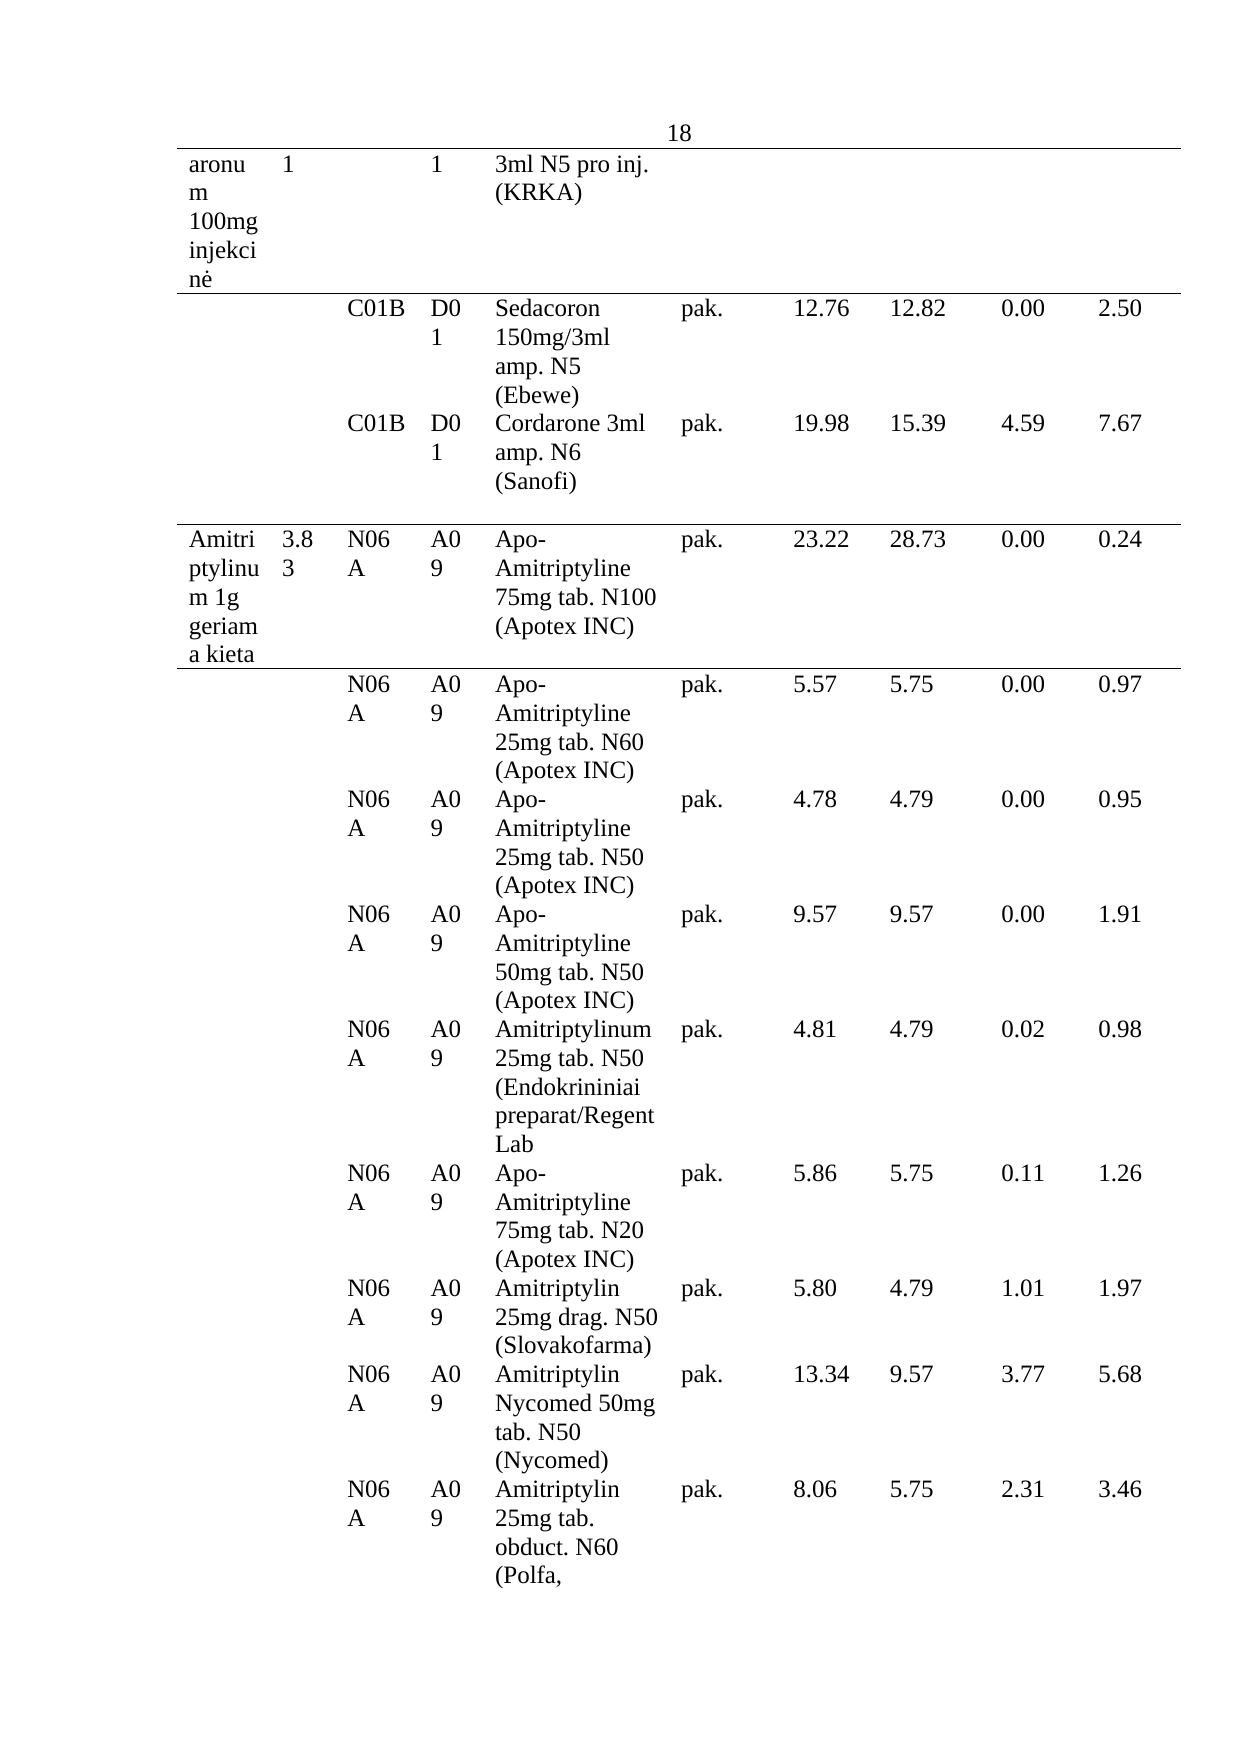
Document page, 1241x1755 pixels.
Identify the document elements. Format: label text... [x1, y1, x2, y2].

table_cell 3.77 [990, 1359, 1087, 1474]
table_cell [177, 409, 271, 495]
table_cell [271, 1359, 336, 1474]
table_cell [336, 149, 419, 292]
table_cell A09 [419, 899, 483, 1014]
table_cell A09 [419, 1273, 483, 1359]
table_cell [271, 899, 336, 1014]
table_cell pak. [670, 899, 782, 1014]
table_cell [177, 495, 271, 523]
table_cell 19.98 [782, 409, 878, 495]
table_cell 3.46 [1087, 1474, 1181, 1589]
table_cell [177, 1158, 271, 1273]
table_cell [271, 669, 336, 784]
table_cell [271, 1474, 336, 1589]
table_cell 0.11 [990, 1158, 1087, 1273]
table_cell Amitriptylin Nycomed 50mg tab. N50 (Nycomed) [484, 1359, 669, 1474]
table_cell Apo-Amitriptyline 75mg tab. N20 (Apotex INC) [484, 1158, 669, 1273]
table_cell [177, 784, 271, 899]
table_cell [271, 1014, 336, 1158]
table_cell 15.39 [878, 409, 990, 495]
table_cell pak. [670, 1273, 782, 1359]
table_cell N06A [336, 525, 419, 668]
table_cell 2.31 [990, 1474, 1087, 1589]
table_cell [484, 495, 669, 523]
table_cell 4.81 [782, 1014, 878, 1158]
table_cell Sedacoron 150mg/3ml amp. N5 (Ebewe) [484, 294, 669, 408]
table_cell [878, 495, 990, 523]
table_cell 5.68 [1087, 1359, 1181, 1474]
table_cell A09 [419, 525, 483, 668]
table_cell C01B [336, 409, 419, 495]
table_cell N06A [336, 669, 419, 784]
table_cell [271, 409, 336, 495]
table_cell 7.67 [1087, 409, 1181, 495]
table_cell [271, 495, 336, 523]
table_cell Cordarone 3ml amp. N6 (Sanofi) [484, 409, 669, 495]
table_cell C01B [336, 294, 419, 408]
table_cell [1087, 149, 1181, 292]
table_cell [177, 1359, 271, 1474]
table_cell [990, 495, 1087, 523]
table_cell N06A [336, 1273, 419, 1359]
table_cell 0.00 [990, 525, 1087, 668]
table_cell 5.86 [782, 1158, 878, 1273]
table_cell [782, 149, 878, 292]
table_cell A09 [419, 1158, 483, 1273]
table_cell 1.26 [1087, 1158, 1181, 1273]
table_cell 5.57 [782, 669, 878, 784]
table_cell 0.00 [990, 669, 1087, 784]
table_cell 0.00 [990, 899, 1087, 1014]
table_cell N06A [336, 1474, 419, 1589]
table_cell 1.01 [990, 1273, 1087, 1359]
table_cell pak. [670, 294, 782, 408]
table_cell [336, 495, 419, 523]
table_cell [177, 1014, 271, 1158]
table_cell 0.00 [990, 294, 1087, 408]
table_cell 5.80 [782, 1273, 878, 1359]
table_cell [177, 669, 271, 784]
table_cell pak. [670, 669, 782, 784]
table_cell Amitriptylinum 1g geriama kieta [177, 525, 271, 668]
table_cell [670, 149, 782, 292]
table_cell 4.79 [878, 1014, 990, 1158]
table_cell 1 [419, 149, 483, 292]
table_cell [1087, 495, 1181, 523]
table_cell N06A [336, 784, 419, 899]
table_cell A09 [419, 1474, 483, 1589]
table_cell [271, 294, 336, 408]
table_cell pak. [670, 1014, 782, 1158]
table_cell 9.57 [782, 899, 878, 1014]
table_cell pak. [670, 784, 782, 899]
table_cell pak. [670, 1474, 782, 1589]
table_cell [271, 1273, 336, 1359]
table_cell 0.97 [1087, 669, 1181, 784]
table_cell [271, 1158, 336, 1273]
table_cell 4.78 [782, 784, 878, 899]
table_cell 1 [271, 149, 336, 292]
table_cell [878, 149, 990, 292]
table_cell [271, 784, 336, 899]
table_cell 12.82 [878, 294, 990, 408]
table_cell A09 [419, 1014, 483, 1158]
table_cell pak. [670, 409, 782, 495]
table_cell D01 [419, 294, 483, 408]
table_cell 2.50 [1087, 294, 1181, 408]
table_cell 4.79 [878, 1273, 990, 1359]
table_cell 5.75 [878, 1158, 990, 1273]
table_cell 4.59 [990, 409, 1087, 495]
table_cell A09 [419, 1359, 483, 1474]
table_cell [177, 1273, 271, 1359]
table_cell 8.06 [782, 1474, 878, 1589]
table_cell [177, 1474, 271, 1589]
table_cell N06A [336, 1158, 419, 1273]
table_cell 9.57 [878, 899, 990, 1014]
table_cell N06A [336, 1014, 419, 1158]
table_cell 9.57 [878, 1359, 990, 1474]
table_cell Amitriptylin 25mg tab. obduct. N60 (Polfa, [484, 1474, 669, 1589]
table_cell [670, 495, 782, 523]
table_cell [990, 149, 1087, 292]
table_cell 5.75 [878, 1474, 990, 1589]
table_cell 1.97 [1087, 1273, 1181, 1359]
table_cell N06A [336, 1359, 419, 1474]
table_cell 0.98 [1087, 1014, 1181, 1158]
table_cell Amitriptylinum 25mg tab. N50 (Endokrininiai preparat/Regent Lab [484, 1014, 669, 1158]
table_cell 3.83 [271, 525, 336, 668]
table_cell Apo-Amitriptyline 75mg tab. N100 (Apotex INC) [484, 525, 669, 668]
table_cell 23.22 [782, 525, 878, 668]
table_cell A09 [419, 669, 483, 784]
table_cell D01 [419, 409, 483, 495]
table_cell Apo-Amitriptyline 50mg tab. N50 (Apotex INC) [484, 899, 669, 1014]
table_cell [177, 899, 271, 1014]
table_cell pak. [670, 1359, 782, 1474]
table_cell 0.95 [1087, 784, 1181, 899]
table_cell Apo-Amitriptyline 25mg tab. N50 (Apotex INC) [484, 784, 669, 899]
table_cell 3ml N5 pro inj.(KRKA) [484, 149, 669, 292]
table_cell 5.75 [878, 669, 990, 784]
table_cell Amitriptylin 25mg drag. N50 (Slovakofarma) [484, 1273, 669, 1359]
table_cell [419, 495, 483, 523]
table_cell 28.73 [878, 525, 990, 668]
table_cell [177, 294, 271, 408]
table_cell aronum 100mg injekcinė [177, 149, 271, 292]
table_cell pak. [670, 1158, 782, 1273]
table_cell 12.76 [782, 294, 878, 408]
table_cell Apo-Amitriptyline 25mg tab. N60 (Apotex INC) [484, 669, 669, 784]
table_cell pak. [670, 525, 782, 668]
table_cell A09 [419, 784, 483, 899]
table_cell 4.79 [878, 784, 990, 899]
table_cell 0.00 [990, 784, 1087, 899]
table_cell 13.34 [782, 1359, 878, 1474]
table_cell 0.24 [1087, 525, 1181, 668]
table_cell [782, 495, 878, 523]
table_cell 1.91 [1087, 899, 1181, 1014]
table_cell 0.02 [990, 1014, 1087, 1158]
table_cell N06A [336, 899, 419, 1014]
